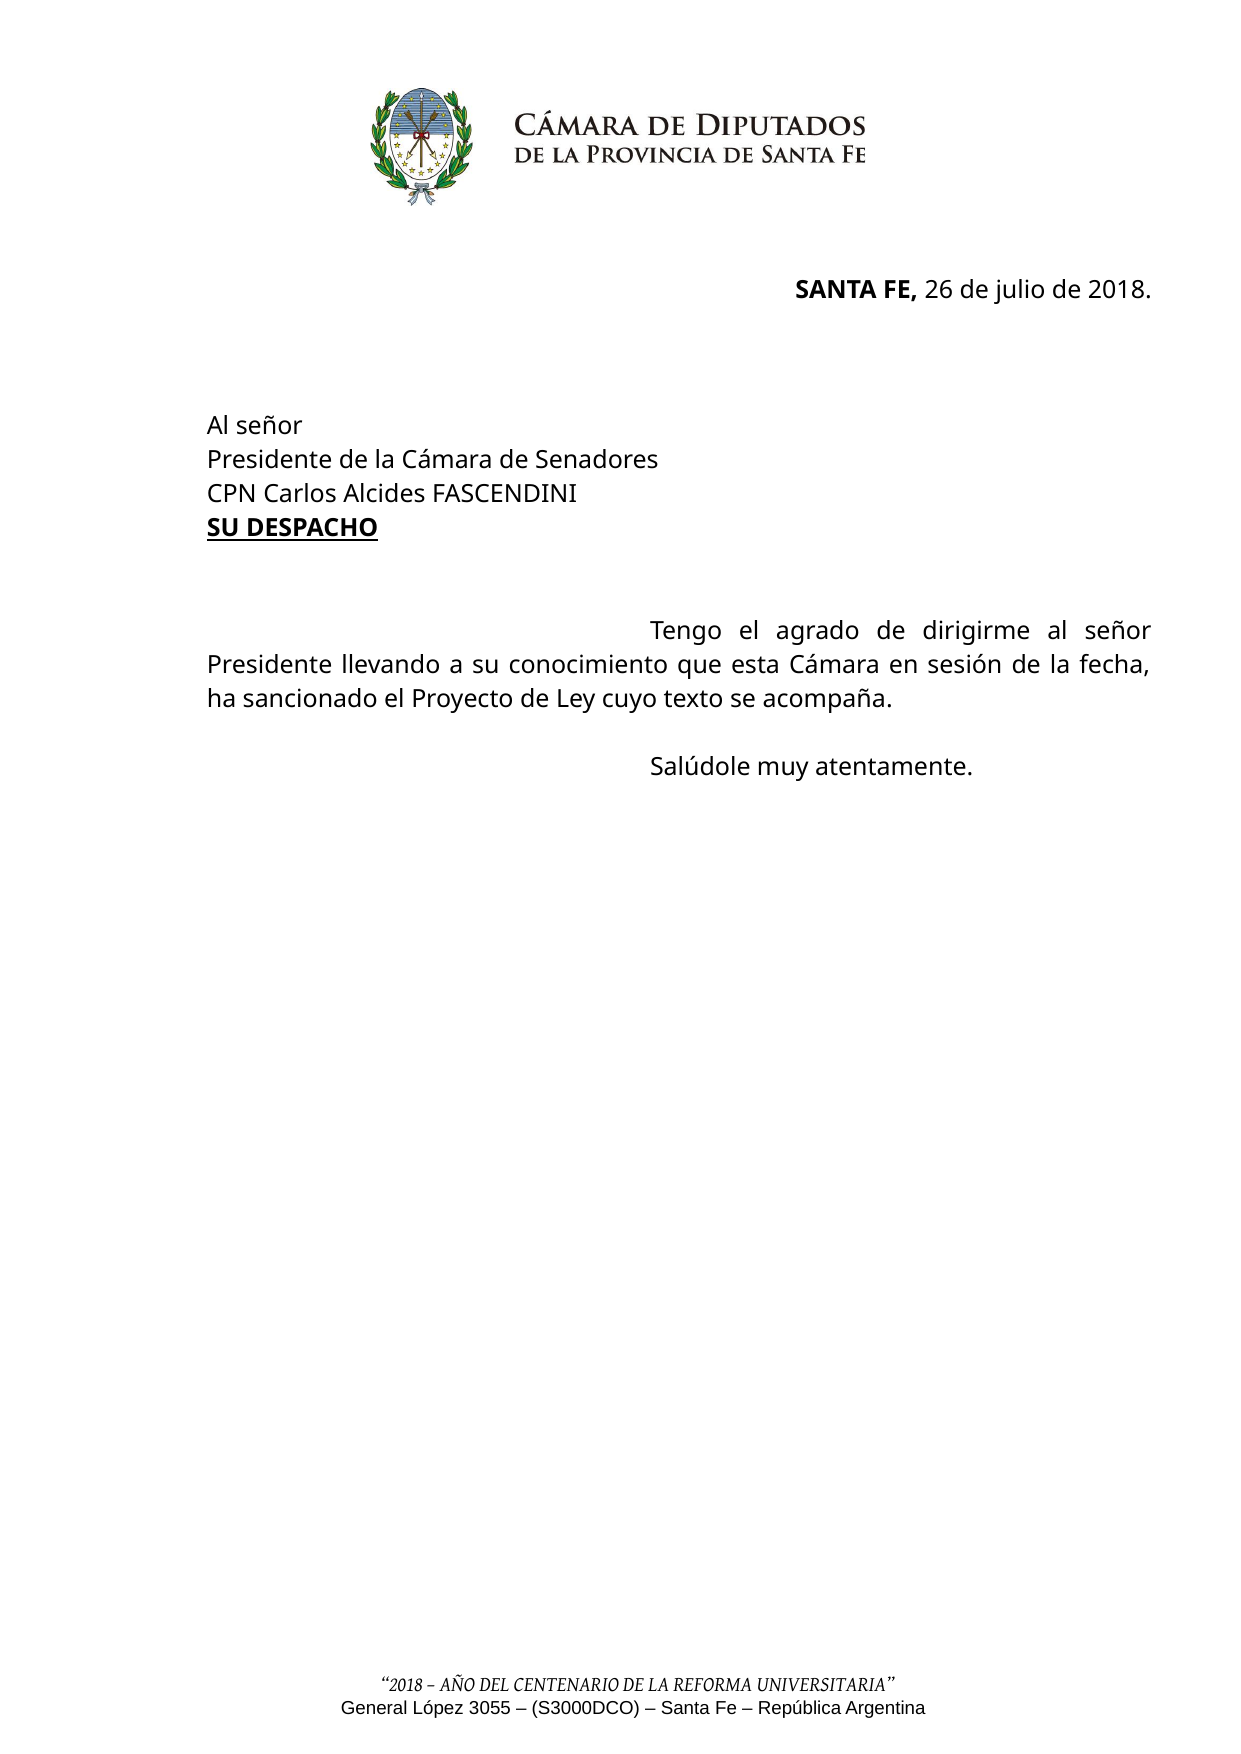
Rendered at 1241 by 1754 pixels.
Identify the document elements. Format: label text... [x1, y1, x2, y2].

text Salúdole muy atentamente. [207, 748, 1152, 783]
text SU DESPACHO [207, 510, 1152, 544]
text Tengo el agrado de dirigirme al señor Presidente llevando a su conocimiento que esta Cámara en sesión de la fecha, ha sancionado el Proyecto de Ley cuyo texto se acompaña. [207, 612, 1152, 714]
picture [370, 88, 866, 210]
text SANTA FE, 26 de julio de 2018. [207, 272, 1152, 306]
text Al señor [207, 408, 1152, 442]
text CPN Carlos Alcides FASCENDINI [207, 476, 1152, 510]
text Presidente de la Cámara de Senadores [207, 442, 1152, 476]
